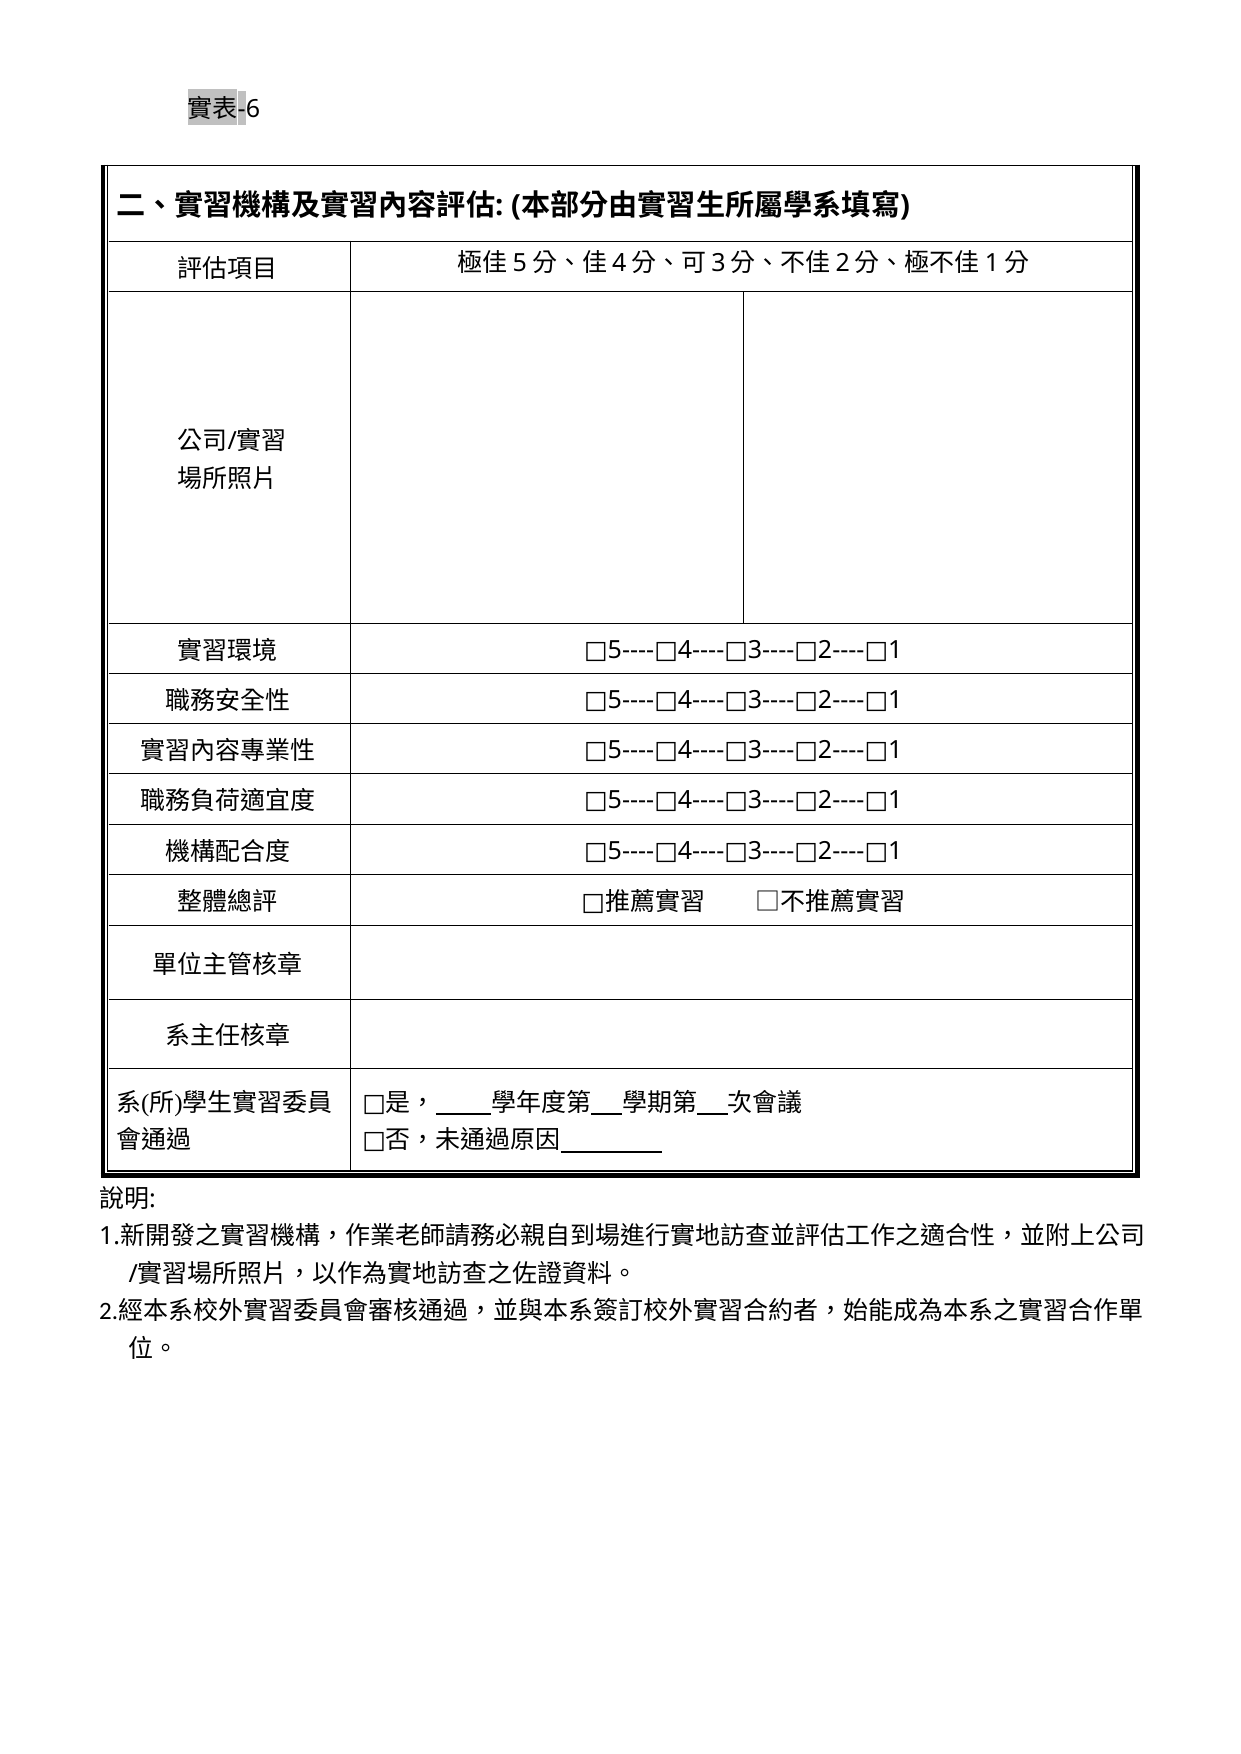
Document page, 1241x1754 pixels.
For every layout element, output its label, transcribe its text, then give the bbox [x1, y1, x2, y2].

table_cell [351, 926, 1132, 999]
table_cell □5----□4----□3----□2----□1 [351, 724, 1132, 773]
table_cell □5----□4----□3----□2----□1 [351, 624, 1132, 673]
list 2.經本系校外實習委員會審核通過，並與本系簽訂校外實習合約者，始能成為本系之實習合作單位。 [99, 1290, 1147, 1365]
table_cell 系(所)學生實習委員會通過 [108, 1069, 350, 1170]
table_cell □5----□4----□3----□2----□1 [351, 825, 1132, 874]
table_cell 整體總評 [108, 875, 350, 925]
table_cell 單位主管核章 [108, 926, 350, 999]
table_cell □5----□4----□3----□2----□1 [351, 774, 1132, 824]
table_cell 公司/實習 場所照片 [108, 292, 350, 623]
table_cell 機構配合度 [108, 825, 350, 874]
table_cell 職務安全性 [108, 674, 350, 723]
table_cell [351, 1000, 1132, 1067]
text 說明: [99, 1178, 1147, 1215]
table_cell 系主任核章 [108, 1000, 350, 1067]
table_cell 職務負荷適宜度 [108, 774, 350, 824]
table_cell 實習內容專業性 [108, 724, 350, 773]
table_cell 實習環境 [108, 624, 350, 673]
table_cell [351, 292, 743, 623]
table_cell □5----□4----□3----□2----□1 [351, 674, 1132, 723]
table_cell □是， 學年度第 學期第 次會議 □否，未通過原因 [351, 1069, 1132, 1170]
table_cell [744, 292, 1132, 623]
table_cell 評估項目 [108, 242, 350, 291]
table_cell 極佳5分、佳4分、可3分、不佳2分、極不佳1分 [351, 242, 1132, 291]
list 1.新開發之實習機構，作業老師請務必親自到場進行實地訪查並評估工作之適合性，並附上公司/實習場所照片，以作為實地訪查之佐證資料。 [99, 1215, 1147, 1290]
table_cell 二、實習機構及實習內容評估: (本部分由實習生所屬學系填寫) [108, 166, 1132, 241]
table_cell □推薦實習 □不推薦實習 [351, 875, 1132, 925]
